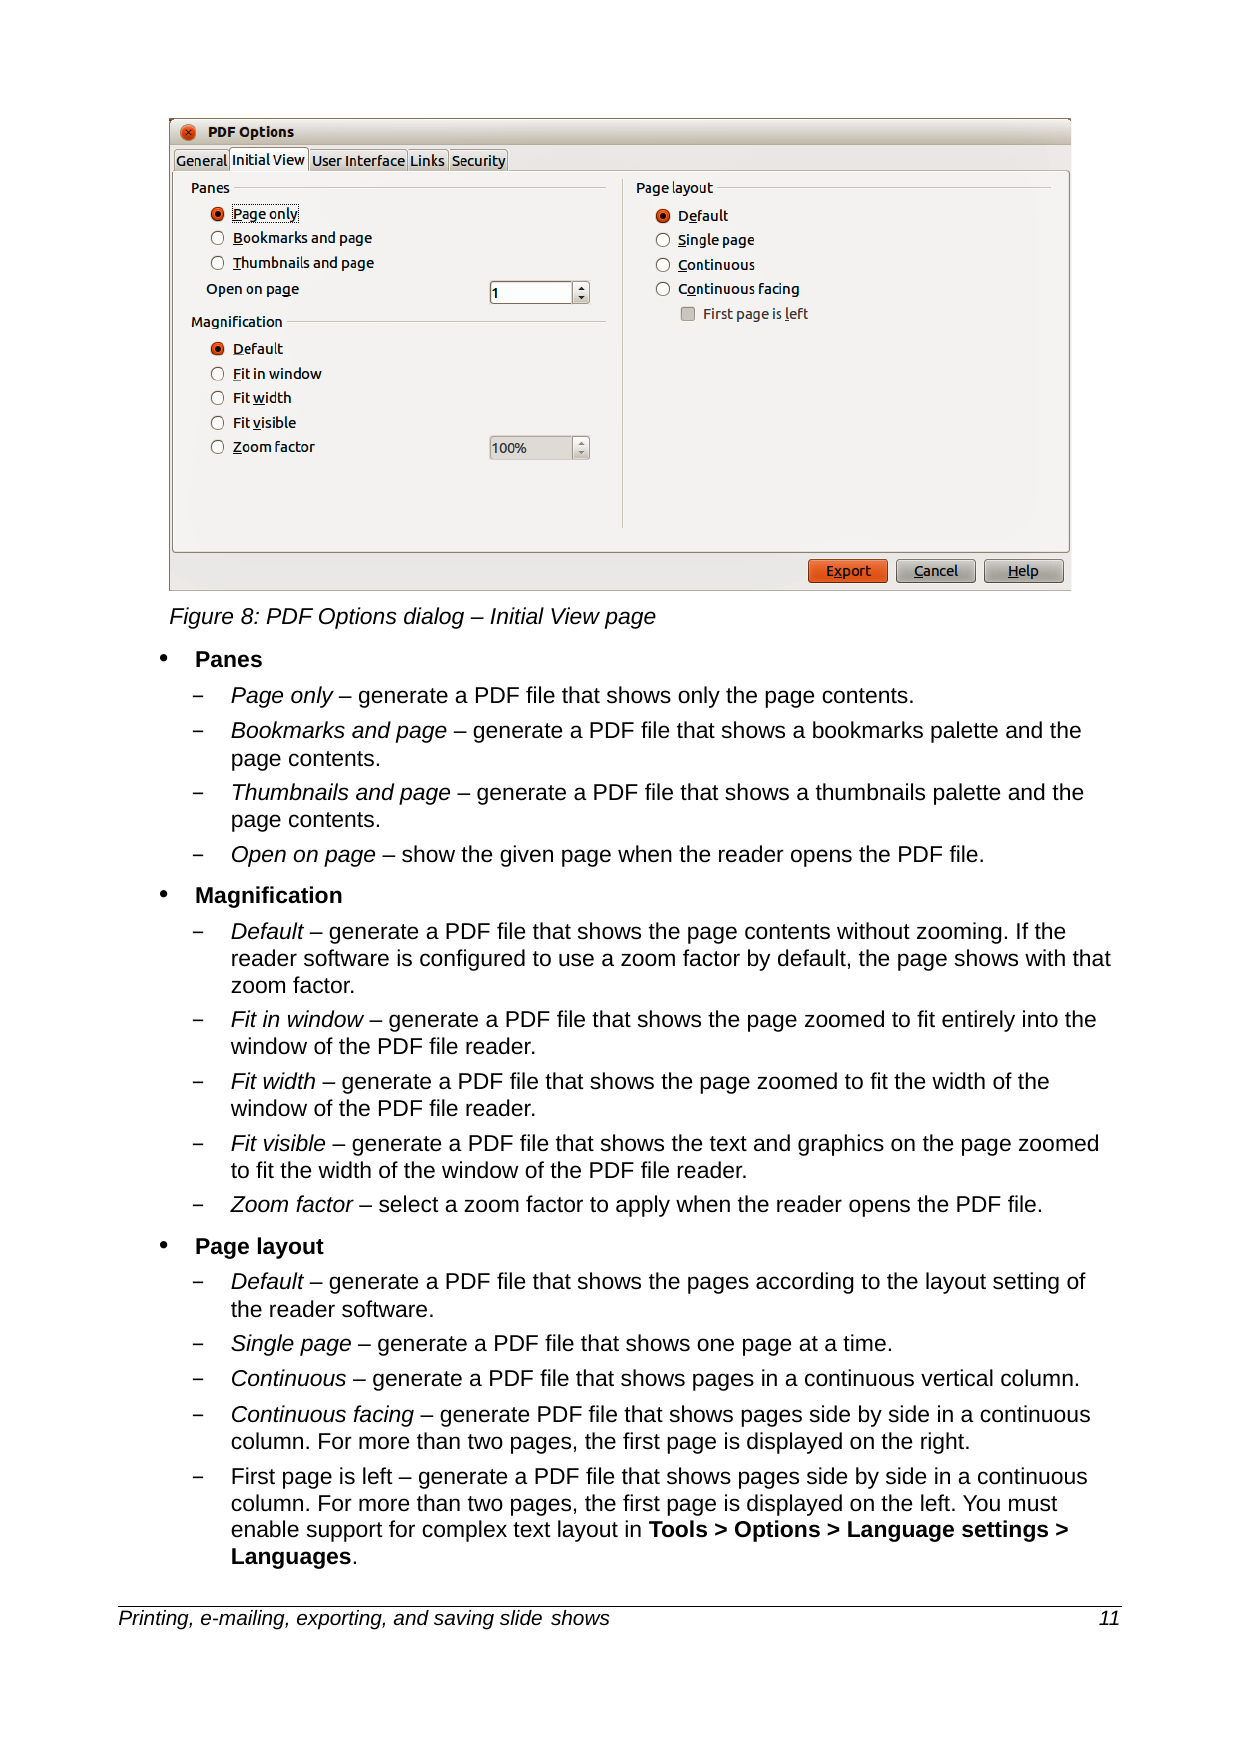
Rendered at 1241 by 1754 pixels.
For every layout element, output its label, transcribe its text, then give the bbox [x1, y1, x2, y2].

list Fit width – generate a PDF file that shows the page zoomed to fit the width of the window of the PDF file reader. [192, 1066, 1122, 1121]
text Figure 8: PDF Options dialog – Initial View page [169, 603, 1071, 629]
list Continuous facing – generate PDF file that shows pages side by side in a continuous column. For more than two pages, the first page is displayed on the right. [192, 1399, 1122, 1454]
list First page is left – generate a PDF file that shows pages side by side in a continuous column. For more than two pages, the first page is displayed on the left. You must enable support for complex text layout in Tools > Options > Language settings > Languages. [192, 1461, 1122, 1569]
list Default – generate a PDF file that shows the pages according to the layout setting of the reader software. [192, 1266, 1122, 1322]
list Bookmarks and page – generate a PDF file that shows a bookmarks palette and the page contents. [192, 716, 1122, 771]
list Open on page – show the given page when the reader opens the PDF file. [192, 839, 1122, 868]
list Page only – generate a PDF file that shows only the page contents. [192, 680, 1122, 709]
list Panes [156, 645, 1122, 674]
list Fit in window – generate a PDF file that shows the page zoomed to fit entirely into the window of the PDF file reader. [192, 1004, 1122, 1060]
list Page layout [156, 1231, 1122, 1260]
list Thumbnails and page – generate a PDF file that shows a thumbnails palette and the page contents. [192, 777, 1122, 833]
list Magnification [156, 881, 1122, 910]
list Default – generate a PDF file that shows the page contents without zooming. If the reader software is configured to use a zoom factor by default, the page shows with that zoom factor. [192, 916, 1122, 998]
list Single page – generate a PDF file that shows one page at a time. [192, 1328, 1122, 1357]
picture [169, 118, 1072, 591]
list Zoom factor – select a zoom factor to apply when the reader opens the PDF file. [192, 1189, 1122, 1219]
list Continuous – generate a PDF file that shows pages in a continuous vertical column. [192, 1364, 1122, 1393]
list Fit visible – generate a PDF file that shows the text and graphics on the page zoomed to fit the width of the window of the PDF file reader. [192, 1128, 1122, 1183]
